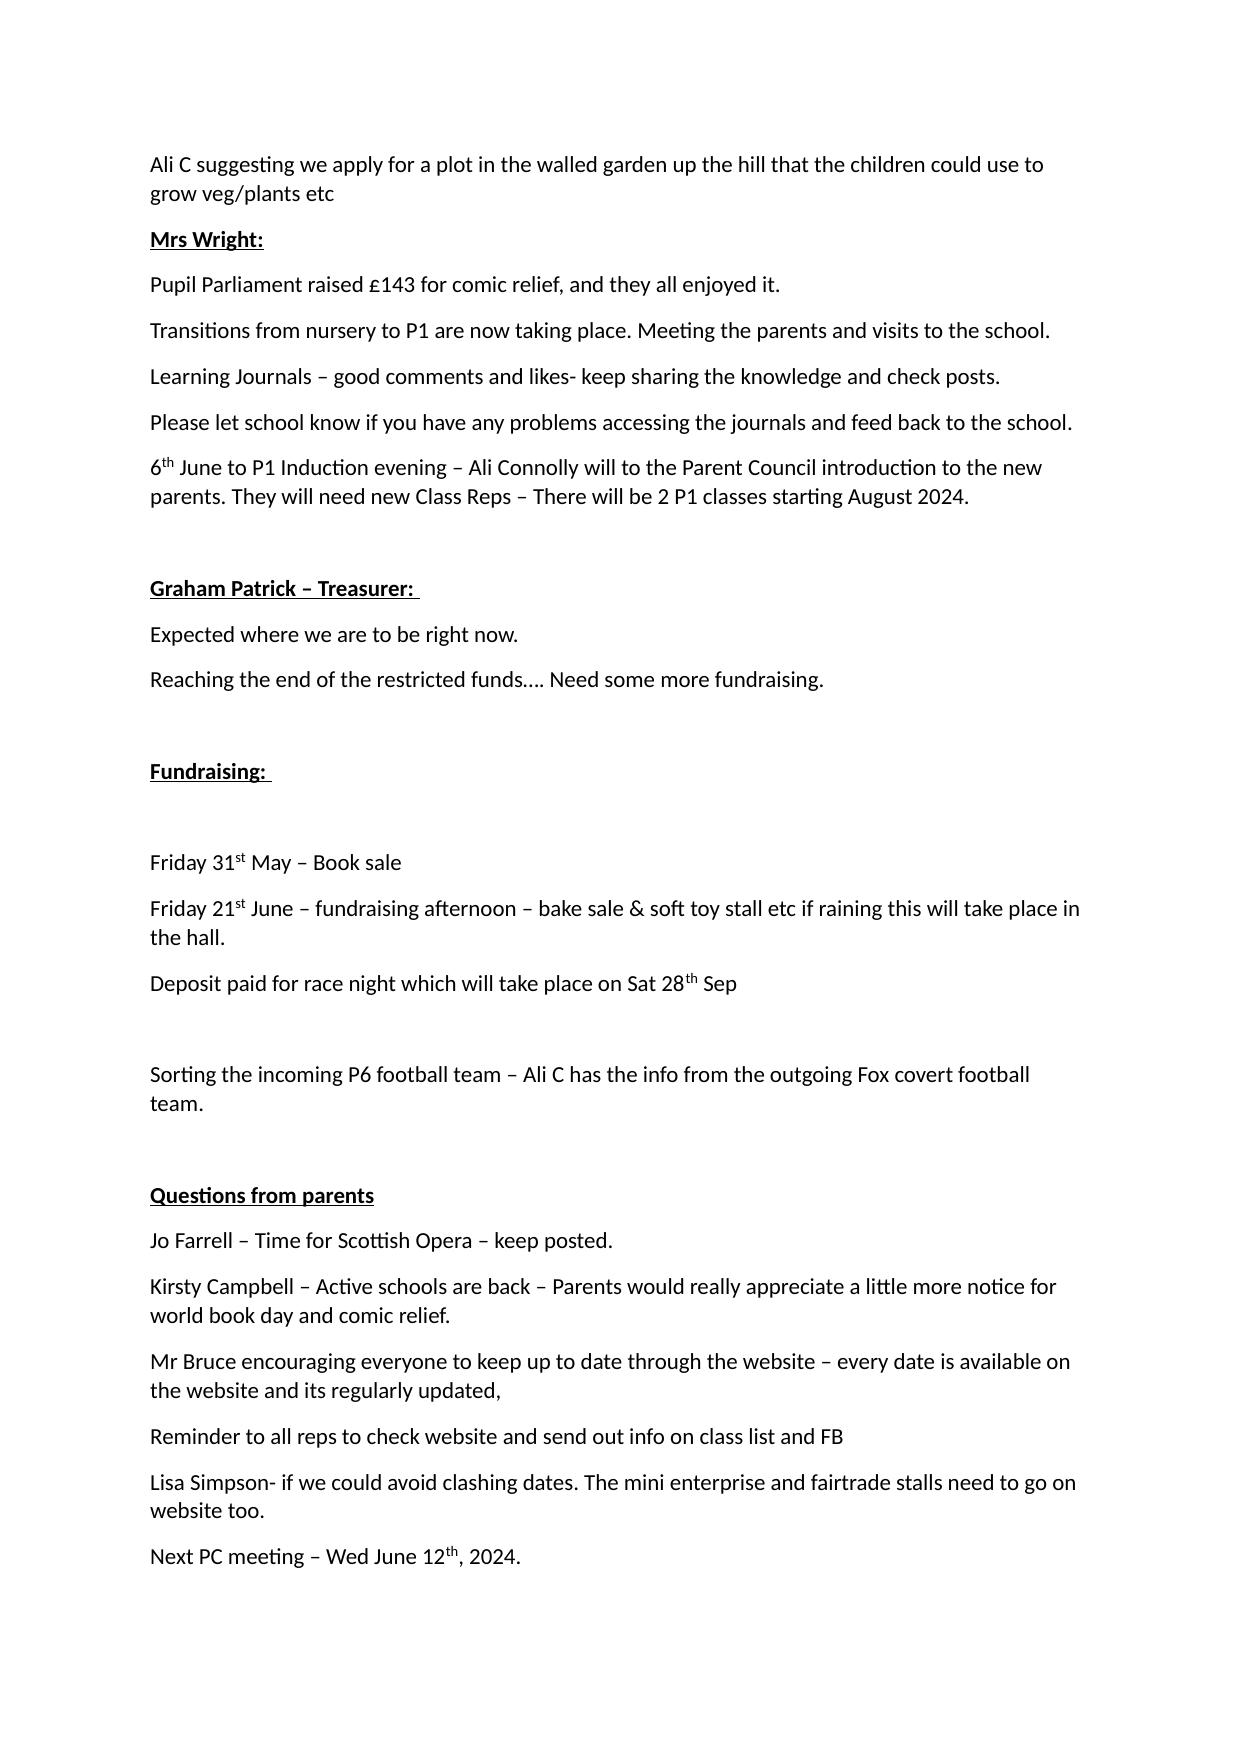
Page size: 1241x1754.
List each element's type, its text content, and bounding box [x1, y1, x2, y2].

text Questions from parents [150, 1181, 1090, 1209]
text Pupil Parliament raised £143 for comic relief, and they all enjoyed it. [150, 271, 1090, 298]
text Graham Patrick – Treasurer: [150, 574, 1090, 602]
text Lisa Simpson- if we could avoid clashing dates. The mini enterprise and fairtrade stalls need to go on website too. [150, 1468, 1090, 1525]
text Please let school know if you have any problems accessing the journals and feed back to the school. [150, 408, 1090, 436]
text Next PC meeting – Wed June 12th, 2024. [150, 1542, 1090, 1570]
text Learning Journals – good comments and likes- keep sharing the knowledge and check posts. [150, 362, 1090, 390]
text Deposit paid for race night which will take place on Sat 28th Sep [150, 969, 1090, 997]
text Reminder to all reps to check website and send out info on class list and FB [150, 1422, 1090, 1450]
text Kirsty Campbell – Active schools are back – Parents would really appreciate a little more notice for world book day and comic relief. [150, 1272, 1090, 1329]
text Friday 31st May – Book sale [150, 848, 1090, 876]
text 6th June to P1 Induction evening – Ali Connolly will to the Parent Council introduction to the new parents. They will need new Class Reps – There will be 2 P1 classes starting August 2024. [150, 453, 1090, 511]
text Reaching the end of the restricted funds…. Need some more fundraising. [150, 665, 1090, 693]
text Ali C suggesting we apply for a plot in the walled garden up the hill that the children could use to grow veg/plants etc [150, 150, 1090, 207]
text Transitions from nursery to P1 are now taking place. Meeting the parents and visits to the school. [150, 316, 1090, 344]
text Expected where we are to be right now. [150, 620, 1090, 648]
text Mrs Wright: [150, 225, 1090, 253]
text Sorting the incoming P6 football team – Ali C has the info from the outgoing Fox covert football team. [150, 1060, 1090, 1117]
text Jo Farrell – Time for Scottish Opera – keep posted. [150, 1227, 1090, 1254]
text Mr Bruce encouraging everyone to keep up to date through the website – every date is available on the website and its regularly updated, [150, 1347, 1090, 1404]
text Fundraising: [150, 757, 1090, 785]
text Friday 21st June – fundraising afternoon – bake sale & soft toy stall etc if raining this will take place in the hall. [150, 894, 1090, 951]
